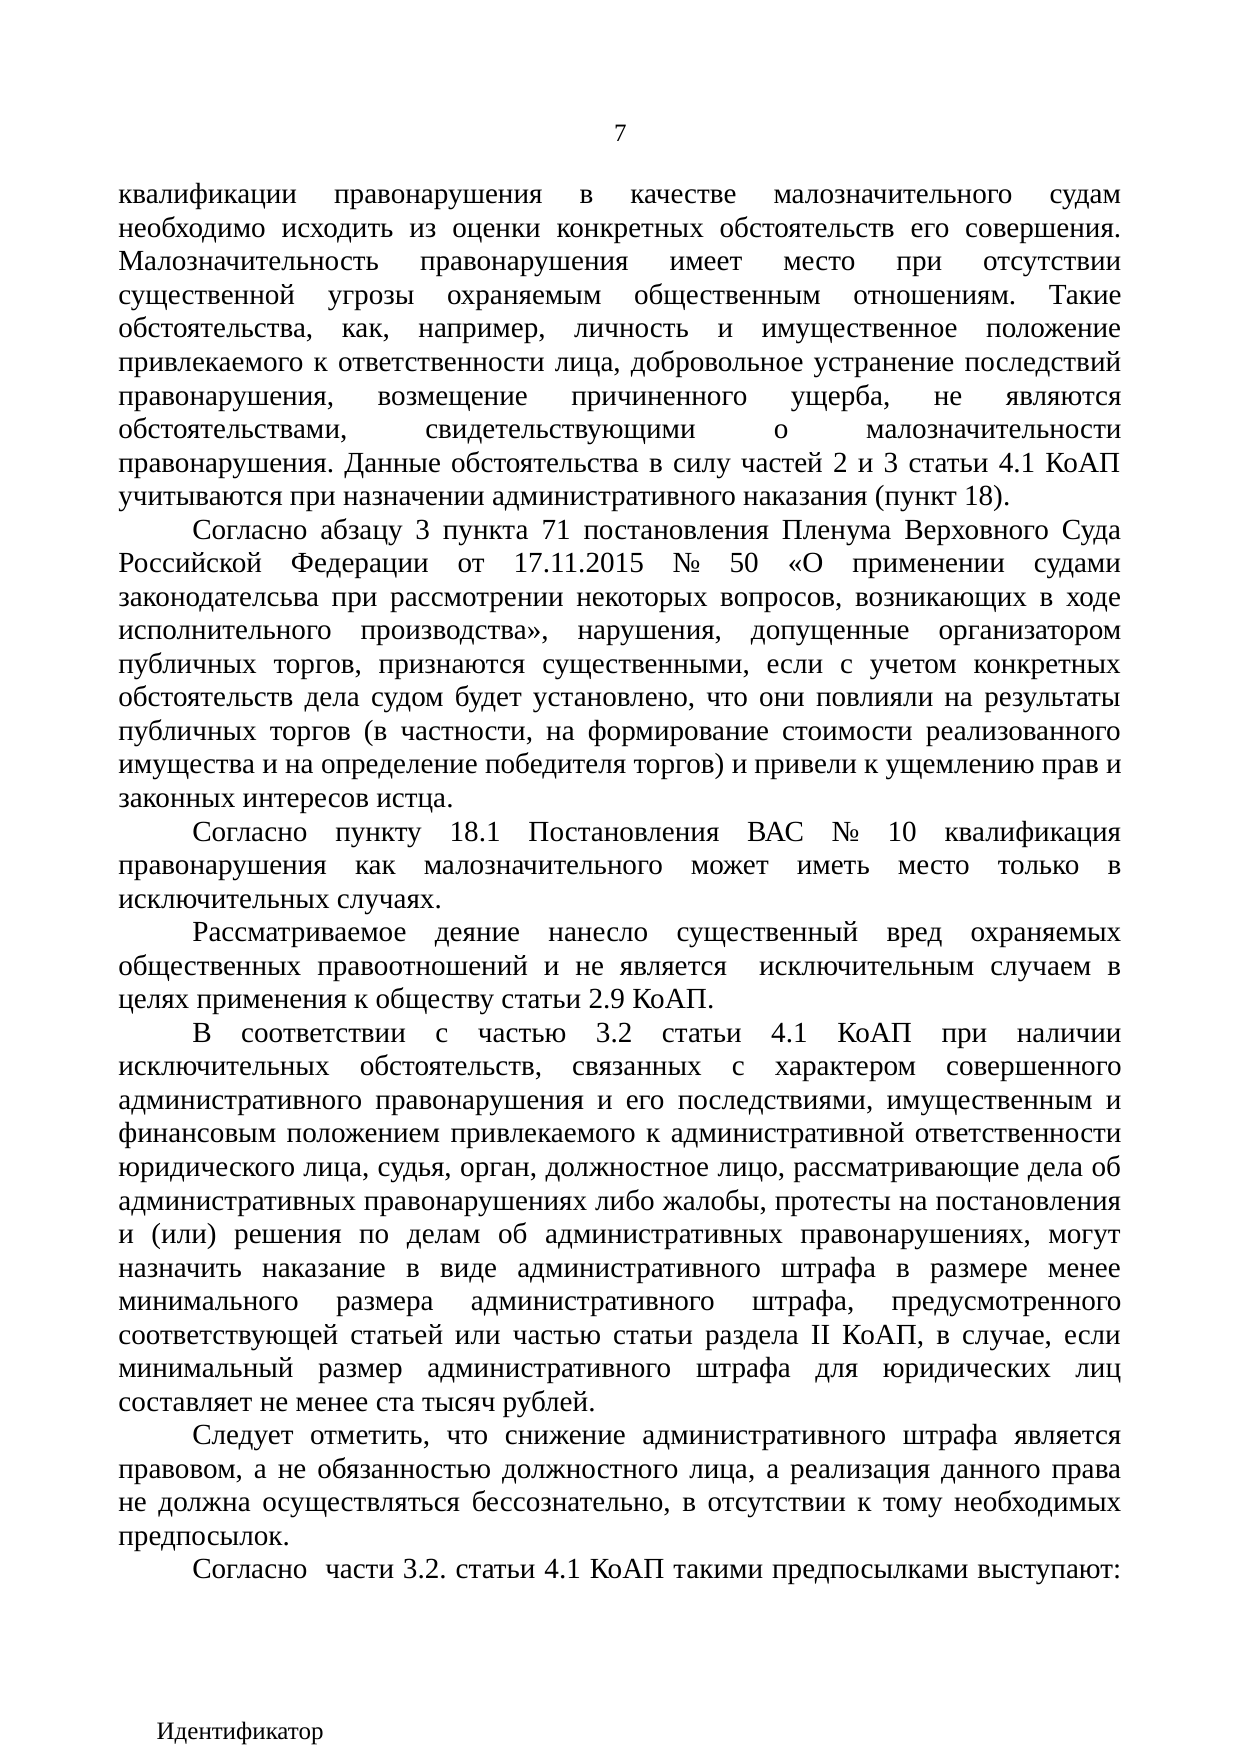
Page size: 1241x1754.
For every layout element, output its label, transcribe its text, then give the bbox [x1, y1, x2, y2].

text Согласно части 3.2. статьи 4.1 КоАП такими предпосылками выступают: [118, 1552, 1122, 1585]
text Рассматриваемое деяние нанесло существенный вред охраняемых общественных правоотношений и не является исключительным случаем в целях применения к обществу статьи 2.9 КоАП. [118, 914, 1122, 1015]
text квалификации правонарушения в качестве малозначительного судам необходимо исходить из оценки конкретных обстоятельств его совершения. Малозначительность правонарушения имеет место при отсутствии существенной угрозы охраняемым общественным отношениям. Такие обстоятельства, как, например, личность и имущественное положение привлекаемого к ответственности лица, добровольное устранение последствий правонарушения, возмещение причиненного ущерба, не являются обстоятельствами, свидетельствующими о малозначительности правонарушения. Данные обстоятельства в силу частей 2 и 3 статьи 4.1 КоАП учитываются при назначении административного наказания (пункт 18). [118, 176, 1122, 512]
text В соответствии с частью 3.2 статьи 4.1 КоАП при наличии исключительных обстоятельств, связанных с характером совершенного административного правонарушения и его последствиями, имущественным и финансовым положением привлекаемого к административной ответственности юридического лица, судья, орган, должностное лицо, рассматривающие дела об административных правонарушениях либо жалобы, протесты на постановления и (или) решения по делам об административных правонарушениях, могут назначить наказание в виде административного штрафа в размере менее минимального размера административного штрафа, предусмотренного соответствующей статьей или частью статьи раздела II КоАП, в случае, если минимальный размер административного штрафа для юридических лиц составляет не менее ста тысяч рублей. [118, 1015, 1122, 1417]
text Следует отметить, что снижение административного штрафа является правовом, а не обязанностью должностного лица, а реализация данного права не должна осуществляться бессознательно, в отсутствии к тому необходимых предпосылок. [118, 1417, 1122, 1552]
text Согласно абзацу 3 пункта 71 постановления Пленума Верховного Суда Российской Федерации от 17.11.2015 № 50 «О применении судами законодателсьва при рассмотрении некоторых вопросов, возникающих в ходе исполнительного производства», нарушения, допущенные организатором публичных торгов, признаются существенными, если с учетом конкретных обстоятельств дела судом будет установлено, что они повлияли на результаты публичных торгов (в частности, на формирование стоимости реализованного имущества и на определение победителя торгов) и привели к ущемлению прав и законных интересов истца. [118, 512, 1122, 814]
text Согласно пункту 18.1 Постановления ВАС № 10 квалификация правонарушения как малозначительного может иметь место только в исключительных случаях. [118, 814, 1122, 914]
